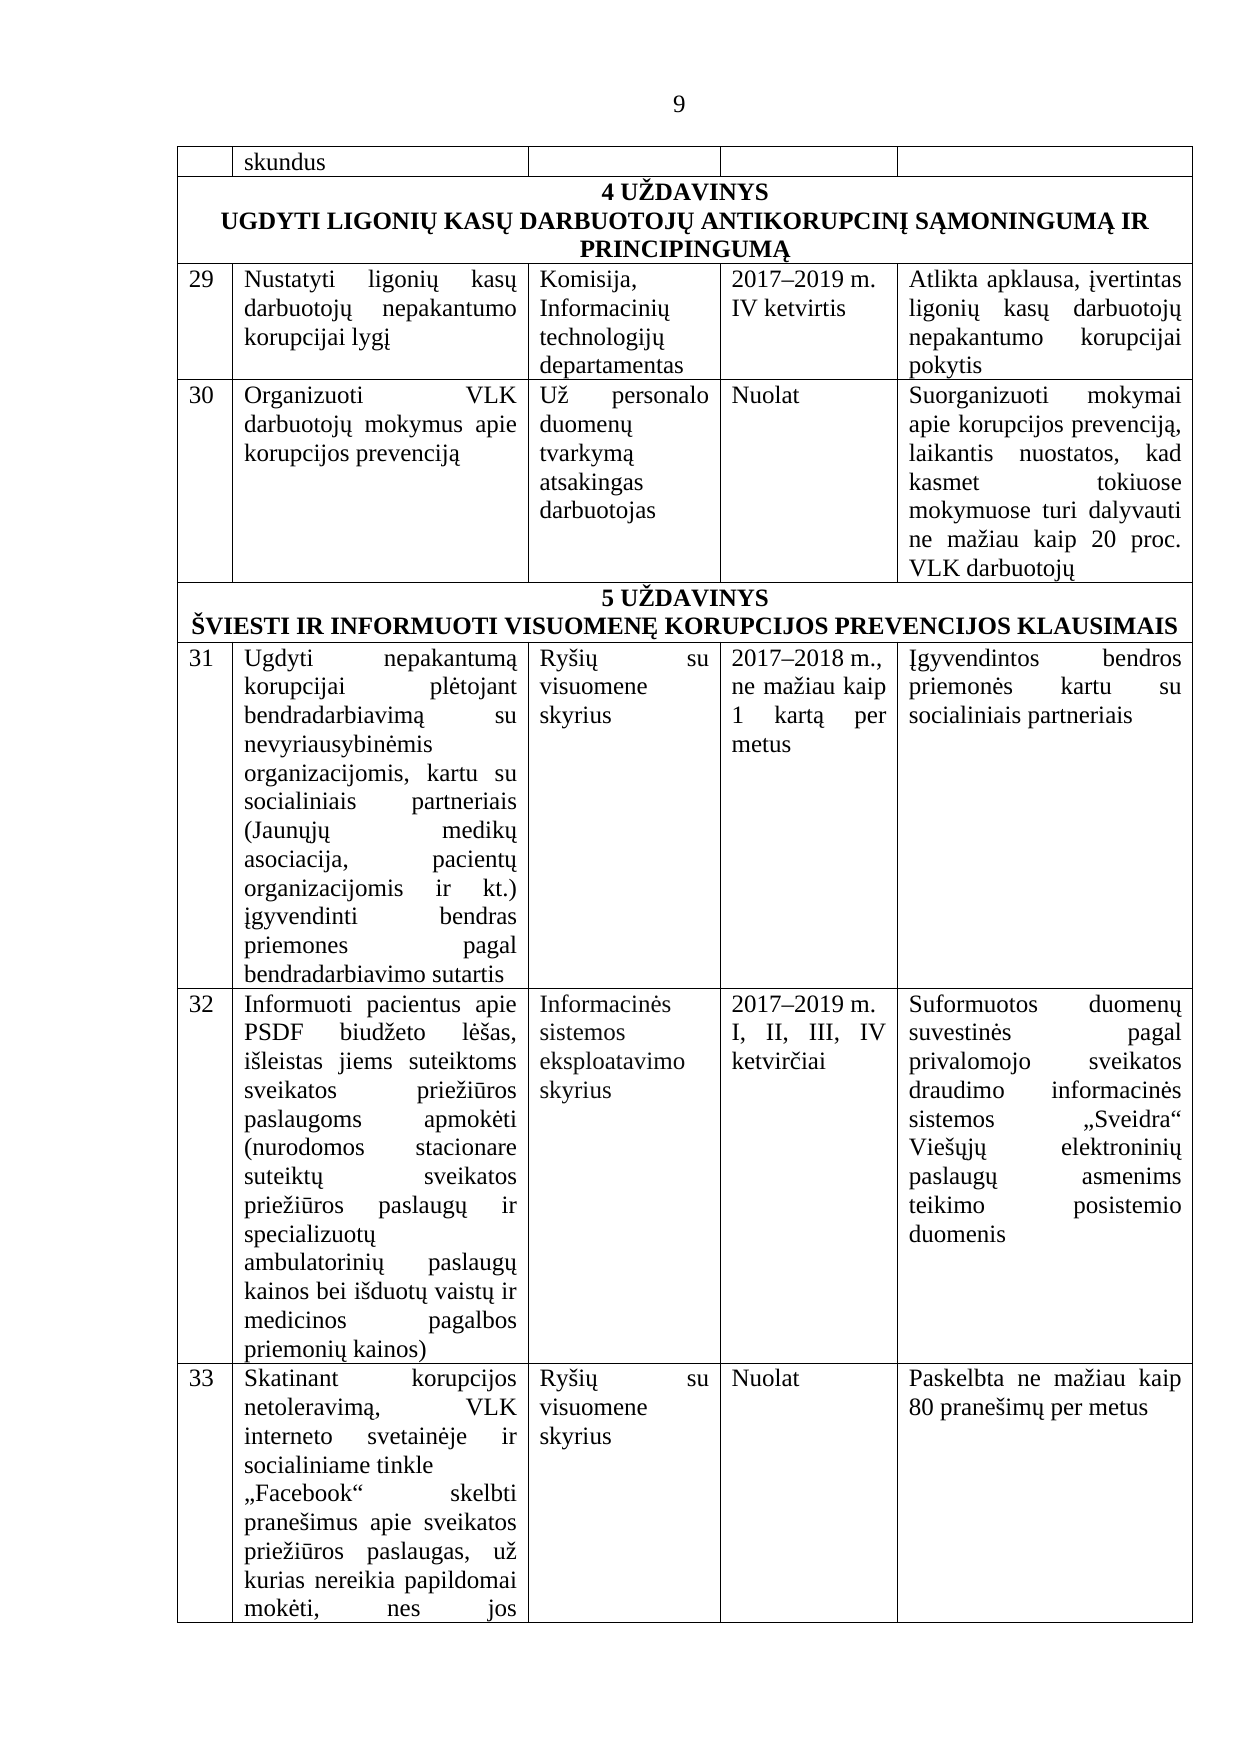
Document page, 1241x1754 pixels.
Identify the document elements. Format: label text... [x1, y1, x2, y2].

table_cell 2017–2018 m., ne mažiau kaip 1 kartą per metus [721, 643, 897, 988]
table_cell [721, 147, 897, 176]
table_cell 31 [178, 643, 232, 988]
table_cell 33 [178, 1364, 232, 1622]
table_cell Ryšių su visuomene skyrius [529, 1364, 720, 1622]
table_cell Skatinant korupcijos netoleravimą, VLK interneto svetainėje ir socialiniame tinkle „Facebook“ skelbti pranešimus apie sveikatos priežiūros paslaugas, už kurias nereikia papildomai mokėti, nes jos [233, 1364, 528, 1622]
table_cell [178, 147, 232, 176]
table_cell Už personalo duomenų tvarkymą atsakingas darbuotojas [529, 380, 720, 582]
table_cell skundus [233, 147, 528, 176]
table_cell 2017–2019 m. IV ketvirtis [721, 264, 897, 379]
table_cell Organizuoti VLK darbuotojų mokymus apie korupcijos prevenciją [233, 380, 528, 582]
table_cell 32 [178, 989, 232, 1362]
table_cell Atlikta apklausa, įvertintas ligonių kasų darbuotojų nepakantumo korupcijai pokytis [898, 264, 1192, 379]
table_cell 5 UŽDAVINYS ŠVIESTI IR INFORMUOTI VISUOMENĘ KORUPCIJOS PREVENCIJOS KLAUSIMAIS [178, 583, 1192, 642]
table_cell Ryšių su visuomene skyrius [529, 643, 720, 988]
table_cell Suformuotos duomenų suvestinės pagal privalomojo sveikatos draudimo informacinės sistemos „Sveidra“ Viešųjų elektroninių paslaugų asmenims teikimo posistemio duomenis [898, 989, 1192, 1362]
table_cell Nuolat [721, 1364, 897, 1622]
table_cell Komisija, Informacinių technologijų departamentas [529, 264, 720, 379]
table_cell 4 UŽDAVINYS UGDYTI LIGONIŲ KASŲ DARBUOTOJŲ ANTIKORUPCINĮ SĄMONINGUMĄ IR PRINCIPINGUMĄ [178, 177, 1192, 263]
table_cell [898, 147, 1192, 176]
table_cell 2017–2019 m. I, II, III, IV ketvirčiai [721, 989, 897, 1362]
table_cell Nuolat [721, 380, 897, 582]
table_cell Ugdyti nepakantumą korupcijai plėtojant bendradarbiavimą su nevyriausybinėmis organizacijomis, kartu su socialiniais partneriais (Jaunųjų medikų asociacija, pacientų organizacijomis ir kt.) įgyvendinti bendras priemones pagal bendradarbiavimo sutartis [233, 643, 528, 988]
table_cell Įgyvendintos bendros priemonės kartu su socialiniais partneriais [898, 643, 1192, 988]
table_cell Suorganizuoti mokymai apie korupcijos prevenciją, laikantis nuostatos, kad kasmet tokiuose mokymuose turi dalyvauti ne mažiau kaip 20 proc. VLK darbuotojų [898, 380, 1192, 582]
table_cell 30 [178, 380, 232, 582]
table_cell Nustatyti ligonių kasų darbuotojų nepakantumo korupcijai lygį [233, 264, 528, 379]
table_cell 29 [178, 264, 232, 379]
table_cell Paskelbta ne mažiau kaip 80 pranešimų per metus [898, 1364, 1192, 1622]
table_cell Informacinės sistemos eksploatavimo skyrius [529, 989, 720, 1362]
table_cell Informuoti pacientus apie PSDF biudžeto lėšas, išleistas jiems suteiktoms sveikatos priežiūros paslaugoms apmokėti (nurodomos stacionare suteiktų sveikatos priežiūros paslaugų ir specializuotų ambulatorinių paslaugų kainos bei išduotų vaistų ir medicinos pagalbos priemonių kainos) [233, 989, 528, 1362]
table_cell [529, 147, 720, 176]
